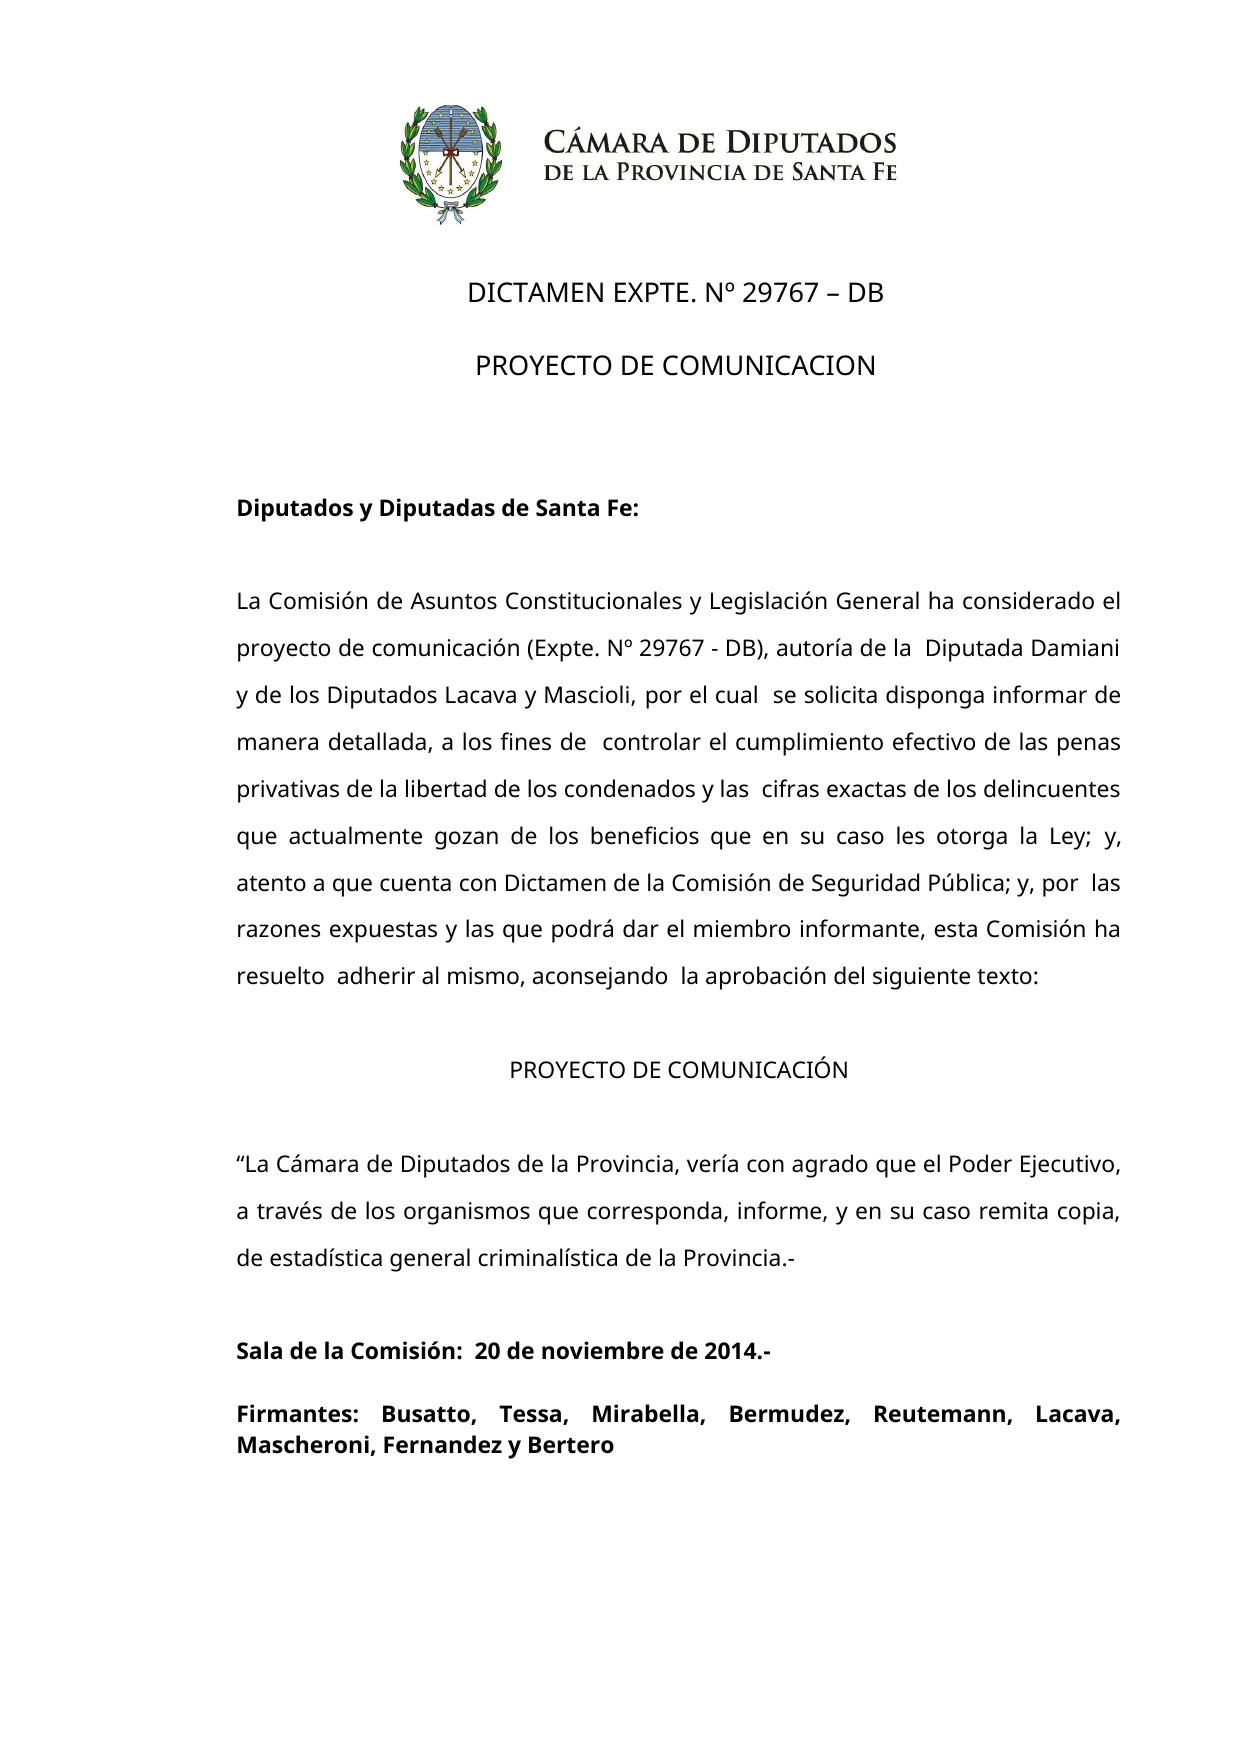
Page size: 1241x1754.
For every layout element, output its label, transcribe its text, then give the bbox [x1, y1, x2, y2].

picture [399, 105, 897, 229]
text Firmantes: Busatto, Tessa, Mirabella, Bermudez, Reutemann, Lacava, Mascheroni, Fernandez y Bertero [236, 1398, 1122, 1460]
text Sala de la Comisión: 20 de noviembre de 2014.- [236, 1335, 1122, 1367]
text La Comisión de Asuntos Constitucionales y Legislación General ha considerado el proyecto de comunicación (Expte. Nº 29767 - DB), autoría de la Diputada Damiani y de los Diputados Lacava y Mascioli, por el cual se solicita disponga informar de manera detallada, a los fines de controlar el cumplimiento efectivo de las penas privativas de la libertad de los condenados y las cifras exactas de los delincuentes que actualmente gozan de los beneficios que en su caso les otorga la Ley; y, atento a que cuenta con Dictamen de la Comisión de Seguridad Pública; y, por las razones expuestas y las que podrá dar el miembro informante, esta Comisión ha resuelto adherir al mismo, aconsejando la aprobación del siguiente texto: [236, 585, 1122, 992]
text DICTAMEN EXPTE. Nº 29767 – DB [236, 273, 1122, 310]
text PROYECTO DE COMUNICACION [236, 347, 1122, 384]
text PROYECTO DE COMUNICACIÓN [236, 1054, 1122, 1085]
text “La Cámara de Diputados de la Provincia, vería con agrado que el Poder Ejecutivo, a través de los organismos que corresponda, informe, y en su caso remita copia, de estadística general criminalística de la Provincia.- [236, 1148, 1122, 1273]
text Diputados y Diputadas de Santa Fe: [236, 492, 1122, 523]
